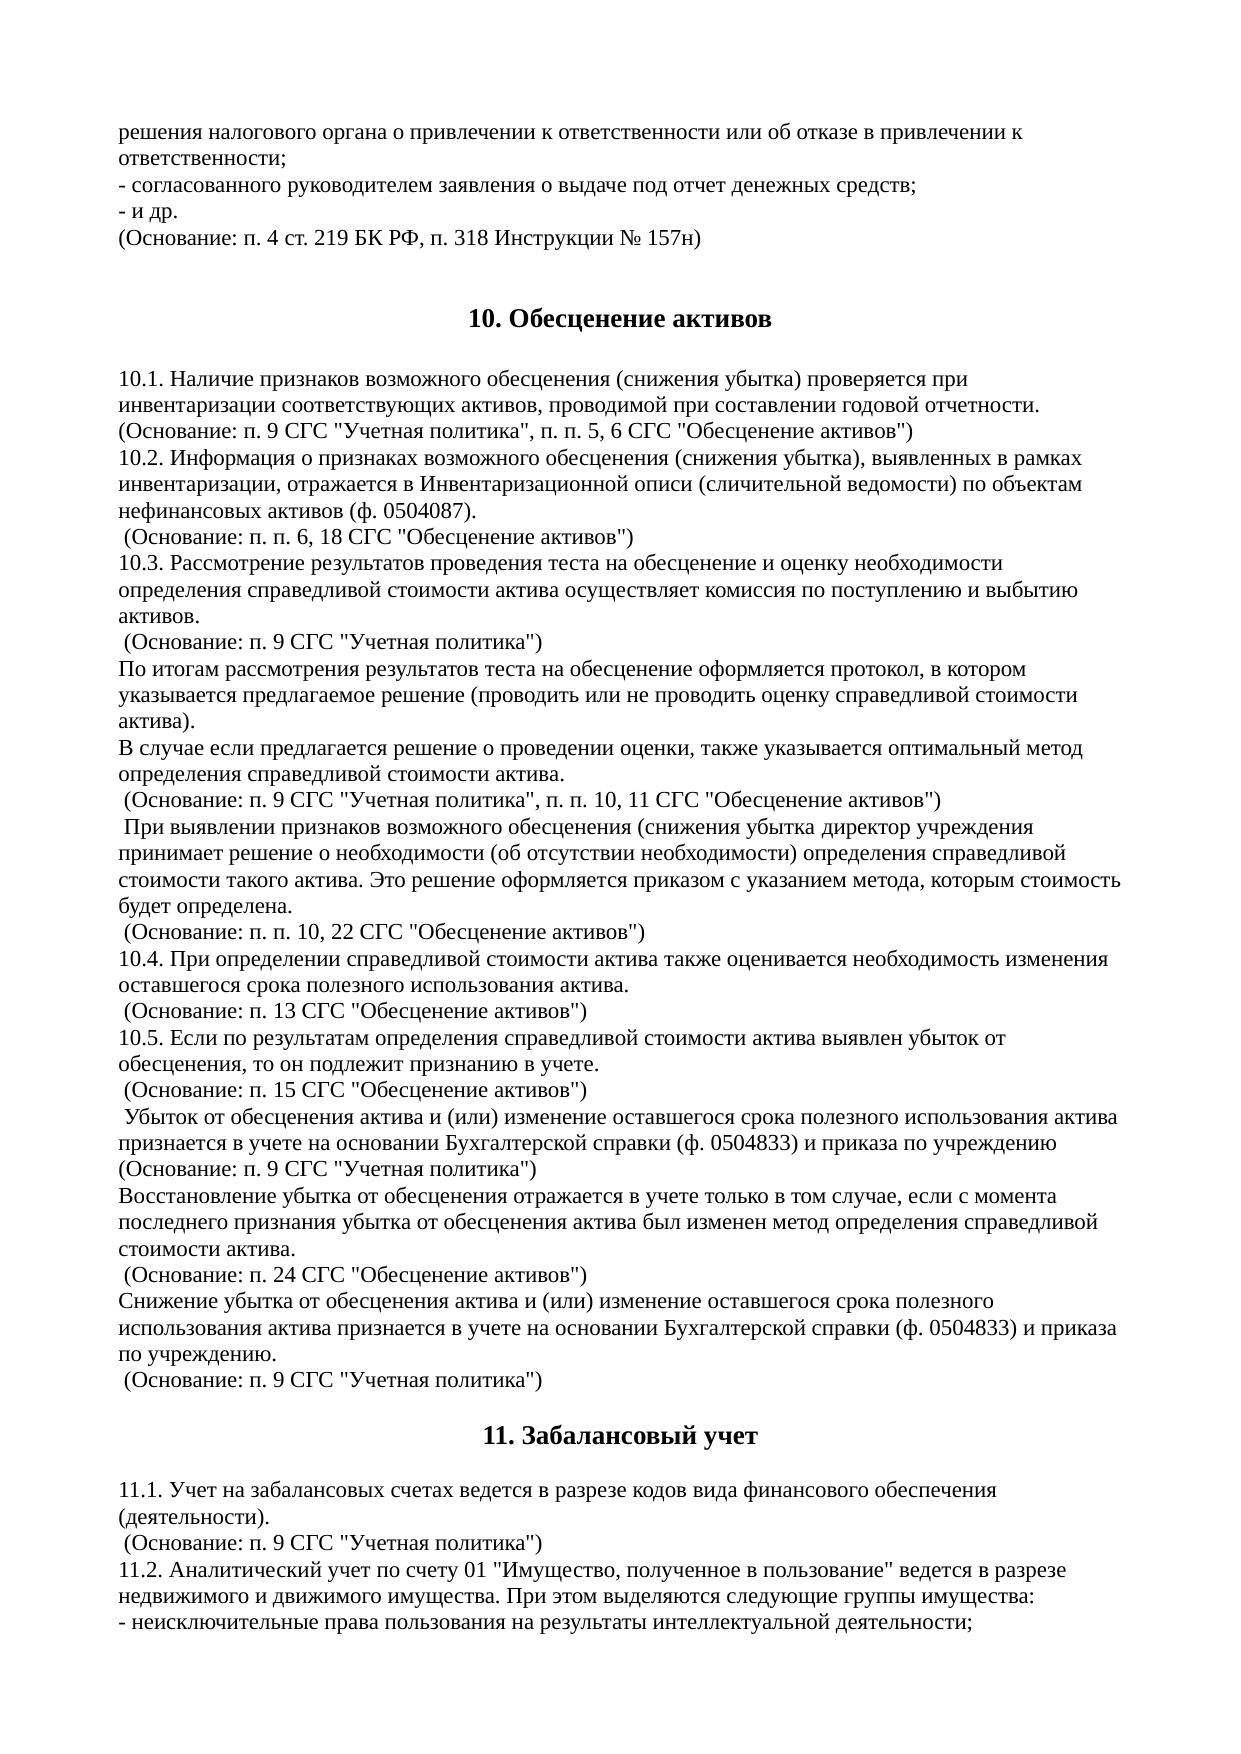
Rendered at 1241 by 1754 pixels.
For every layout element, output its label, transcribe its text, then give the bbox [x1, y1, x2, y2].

text (Основание: п. 9 СГС "Учетная политика") [118, 1366, 1122, 1393]
text (Основание: п. 15 СГС "Обесценение активов") [118, 1076, 1122, 1103]
text 10. Обесценение активов [118, 303, 1122, 334]
text Восстановление убытка от обесценения отражается в учете только в том случае, если с момента последнего признания убытка от обесценения актива был изменен метод определения справедливой стоимости актива. [118, 1182, 1122, 1261]
text 11.1. Учет на забалансовых счетах ведется в разрезе кодов вида финансового обеспечения (деятельности). [118, 1477, 1122, 1529]
text (Основание: п. 9 СГС "Учетная политика") [118, 628, 1122, 655]
text (Основание: п. 24 СГС "Обесценение активов") [118, 1261, 1122, 1287]
text - неисключительные права пользования на результаты интеллектуальной деятельности; [118, 1608, 1122, 1635]
text 10.2. Информация о признаках возможного обесценения (снижения убытка), выявленных в рамках инвентаризации, отражается в Инвентаризационной описи (сличительной ведомости) по объектам нефинансовых активов (ф. 0504087). [118, 444, 1122, 523]
text - согласованного руководителем заявления о выдаче под отчет денежных средств; [118, 171, 1122, 197]
text По итогам рассмотрения результатов теста на обесценение оформляется протокол, в котором указывается предлагаемое решение (проводить или не проводить оценку справедливой стоимости актива). [118, 655, 1122, 734]
text При выявлении признаков возможного обесценения (снижения убытка директор учреждения принимает решение о необходимости (об отсутствии необходимости) определения справедливой стоимости такого актива. Это решение оформляется приказом с указанием метода, которым стоимость будет определена. [118, 813, 1122, 918]
text 11.2. Аналитический учет по счету 01 "Имущество, полученное в пользование" ведется в разрезе недвижимого и движимого имущества. При этом выделяются следующие группы имущества: [118, 1556, 1122, 1608]
text В случае если предлагается решение о проведении оценки, также указывается оптимальный метод определения справедливой стоимости актива. [118, 734, 1122, 787]
text Убыток от обесценения актива и (или) изменение оставшегося срока полезного использования актива признается в учете на основании Бухгалтерской справки (ф. 0504833) и приказа по учреждению (Основание: п. 9 СГС "Учетная политика") [118, 1103, 1122, 1182]
text (Основание: п. п. 6, 18 СГС "Обесценение активов") [118, 523, 1122, 549]
text (Основание: п. п. 10, 22 СГС "Обесценение активов") [118, 918, 1122, 945]
text 10.3. Рассмотрение результатов проведения теста на обесценение и оценку необходимости определения справедливой стоимости актива осуществляет комиссия по поступлению и выбытию активов. [118, 549, 1122, 628]
text 10.1. Наличие признаков возможного обесценения (снижения убытка) проверяется при инвентаризации соответствующих активов, проводимой при составлении годовой отчетности. (Основание: п. 9 СГС "Учетная политика", п. п. 5, 6 СГС "Обесценение активов") [118, 365, 1122, 444]
text 10.5. Если по результатам определения справедливой стоимости актива выявлен убыток от обесценения, то он подлежит признанию в учете. [118, 1024, 1122, 1076]
text - и др. [118, 197, 1122, 223]
text 10.4. При определении справедливой стоимости актива также оценивается необходимость изменения оставшегося срока полезного использования актива. [118, 945, 1122, 997]
text 11. Забалансовый учет [118, 1419, 1122, 1450]
text (Основание: п. 9 СГС "Учетная политика") [118, 1529, 1122, 1556]
text решения налогового органа о привлечении к ответственности или об отказе в привлечении к ответственности; [118, 118, 1122, 171]
text Снижение убытка от обесценения актива и (или) изменение оставшегося срока полезного использования актива признается в учете на основании Бухгалтерской справки (ф. 0504833) и приказа по учреждению. [118, 1287, 1122, 1366]
text (Основание: п. 9 СГС "Учетная политика", п. п. 10, 11 СГС "Обесценение активов") [118, 787, 1122, 813]
text (Основание: п. 13 СГС "Обесценение активов") [118, 997, 1122, 1024]
text (Основание: п. 4 ст. 219 БК РФ, п. 318 Инструкции № 157н) [118, 223, 1122, 250]
